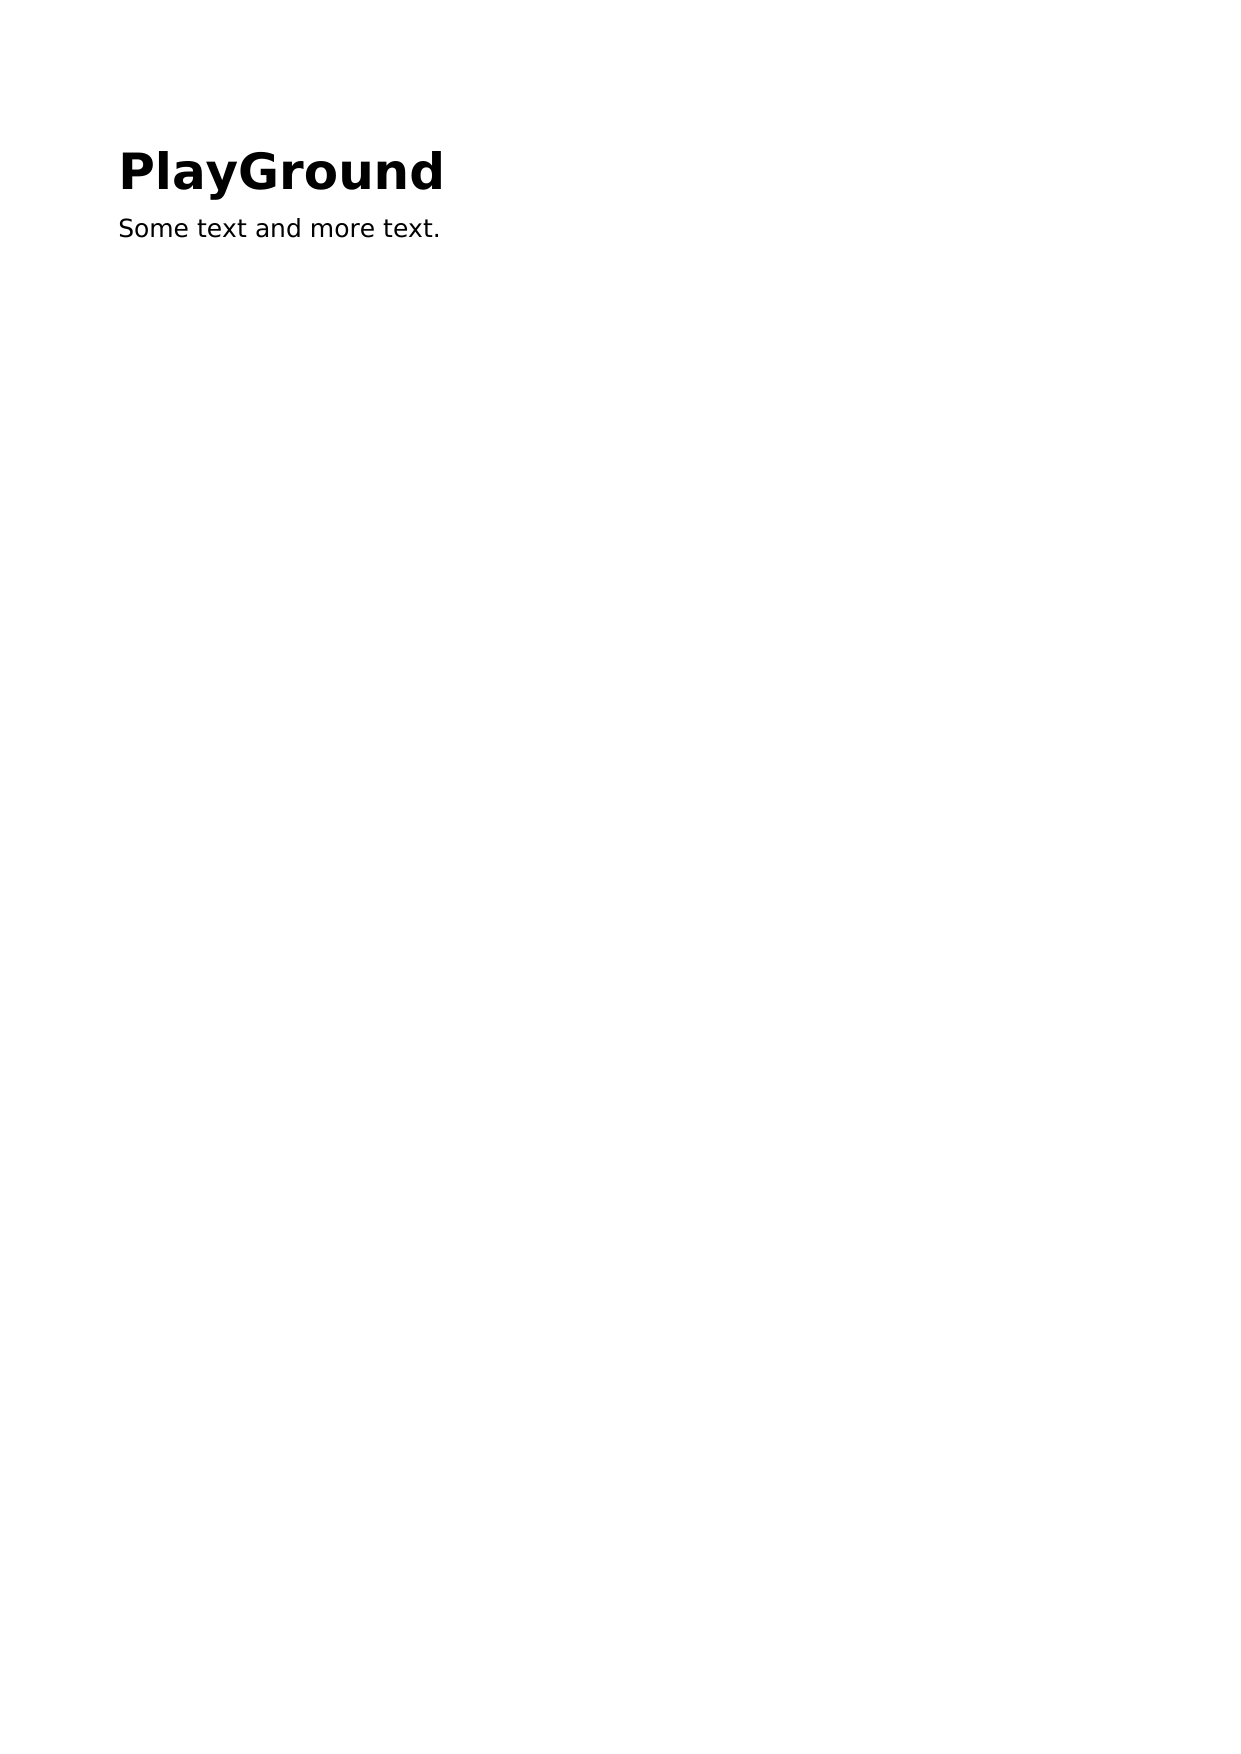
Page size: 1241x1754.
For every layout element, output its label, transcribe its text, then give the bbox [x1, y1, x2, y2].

text Some text and more text. [118, 214, 1122, 243]
subtitle PlayGround [118, 143, 1122, 201]
